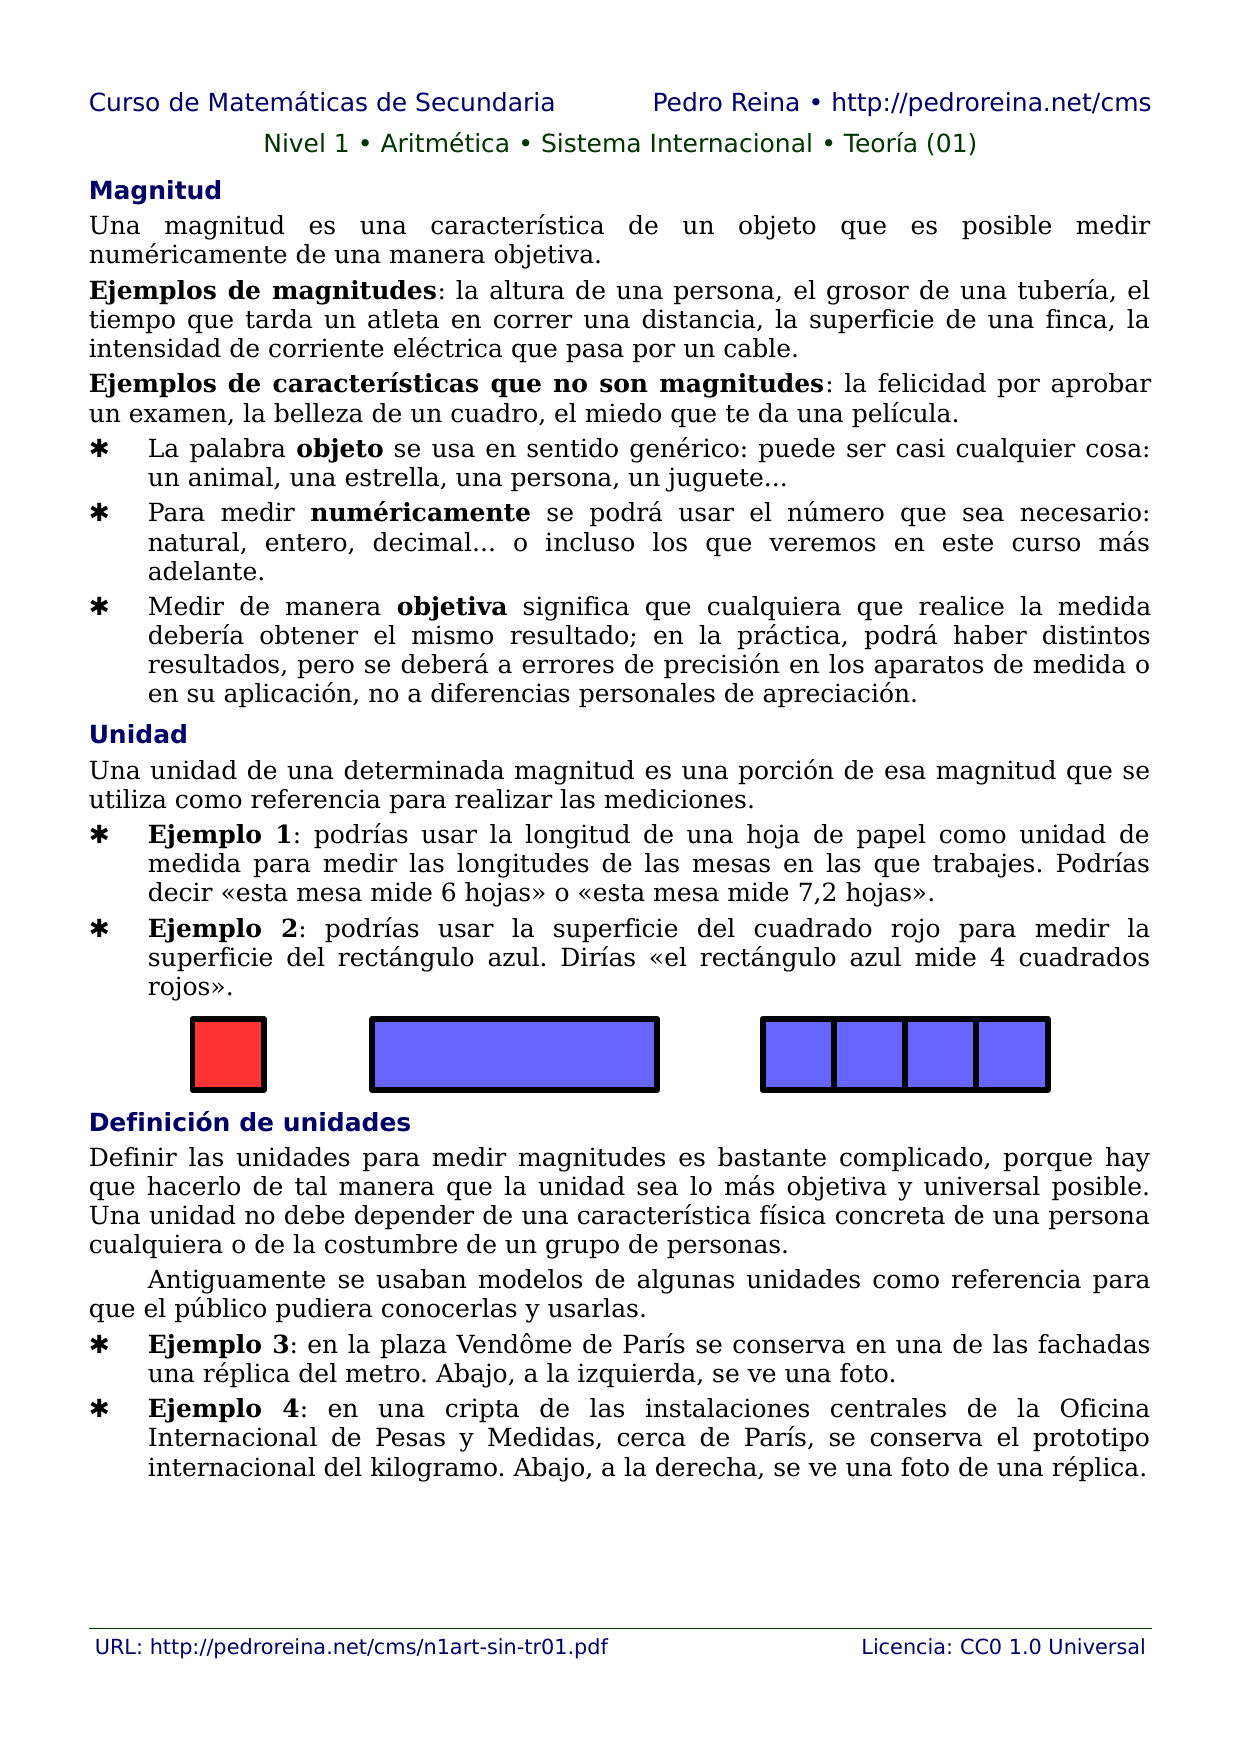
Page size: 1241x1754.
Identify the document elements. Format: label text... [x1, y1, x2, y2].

text Ejemplos de características que no son magnitudes: la felicidad por aprobar un examen, la belleza de un cuadro, el miedo que te da una película. [88, 369, 1152, 428]
text Definición de unidades [88, 1108, 1152, 1137]
list La palabra objeto se usa en sentido genérico: puede ser casi cualquier cosa: un animal, una estrella, una persona, un juguete... [88, 434, 1152, 492]
list Medir de manera objetiva significa que cualquiera que realice la medida debería obtener el mismo resultado; en la práctica, podrá haber distintos resultados, pero se deberá a errores de precisión en los aparatos de medida o en su aplicación, no a diferencias personales de apreciación. [88, 592, 1152, 709]
list Ejemplo 1: podrías usar la longitud de una hoja de papel como unidad de medida para medir las longitudes de las mesas en las que trabajes. Podrías decir «esta mesa mide 6 hojas» o «esta mesa mide 7,2 hojas». [88, 820, 1152, 908]
list Ejemplo 4: en una cripta de las instalaciones centrales de la Oficina Internacional de Pesas y Medidas, cerca de París, se conserva el prototipo internacional del kilogramo. Abajo, a la derecha, se ve una foto de una réplica. [88, 1394, 1152, 1482]
text Ejemplos de magnitudes: la altura de una persona, el grosor de una tubería, el tiempo que tarda un atleta en correr una distancia, la superficie de una finca, la intensidad de corriente eléctrica que pasa por un cable. [88, 276, 1152, 363]
text Unidad [88, 721, 1152, 750]
text Definir las unidades para medir magnitudes es bastante complicado, porque hay que hacerlo de tal manera que la unidad sea lo más objetiva y universal posible. Una unidad no debe depender de una característica física concreta de una persona cualquiera o de la costumbre de un grupo de personas. [88, 1143, 1152, 1259]
text Una magnitud es una característica de un objeto que es posible medir numéricamente de una manera objetiva. [88, 211, 1152, 270]
list Para medir numéricamente se podrá usar el número que sea necesario: natural, entero, decimal... o incluso los que veremos en este curso más adelante. [88, 498, 1152, 586]
list Ejemplo 2: podrías usar la superficie del cuadrado rojo para medir la superficie del rectángulo azul. Dirías «el rectángulo azul mide 4 cuadrados rojos». [88, 914, 1152, 1001]
text Magnitud [88, 176, 1152, 206]
text Curso de Matemáticas de Secundaria Pedro Reina • http://pedroreina.net/cms [88, 88, 1152, 118]
list Ejemplo 3: en la plaza Vendôme de París se conserva en una de las fachadas una réplica del metro. Abajo, a la izquierda, se ve una foto. [88, 1330, 1152, 1388]
text Una unidad de una determinada magnitud es una porción de esa magnitud que se utiliza como referencia para realizar las mediciones. [88, 756, 1152, 814]
text Antiguamente se usaban modelos de algunas unidades como referencia para que el público pudiera conocerlas y usarlas. [88, 1266, 1152, 1324]
text Nivel 1 • Aritmética • Sistema Internacional • Teoría (01) [88, 129, 1152, 159]
